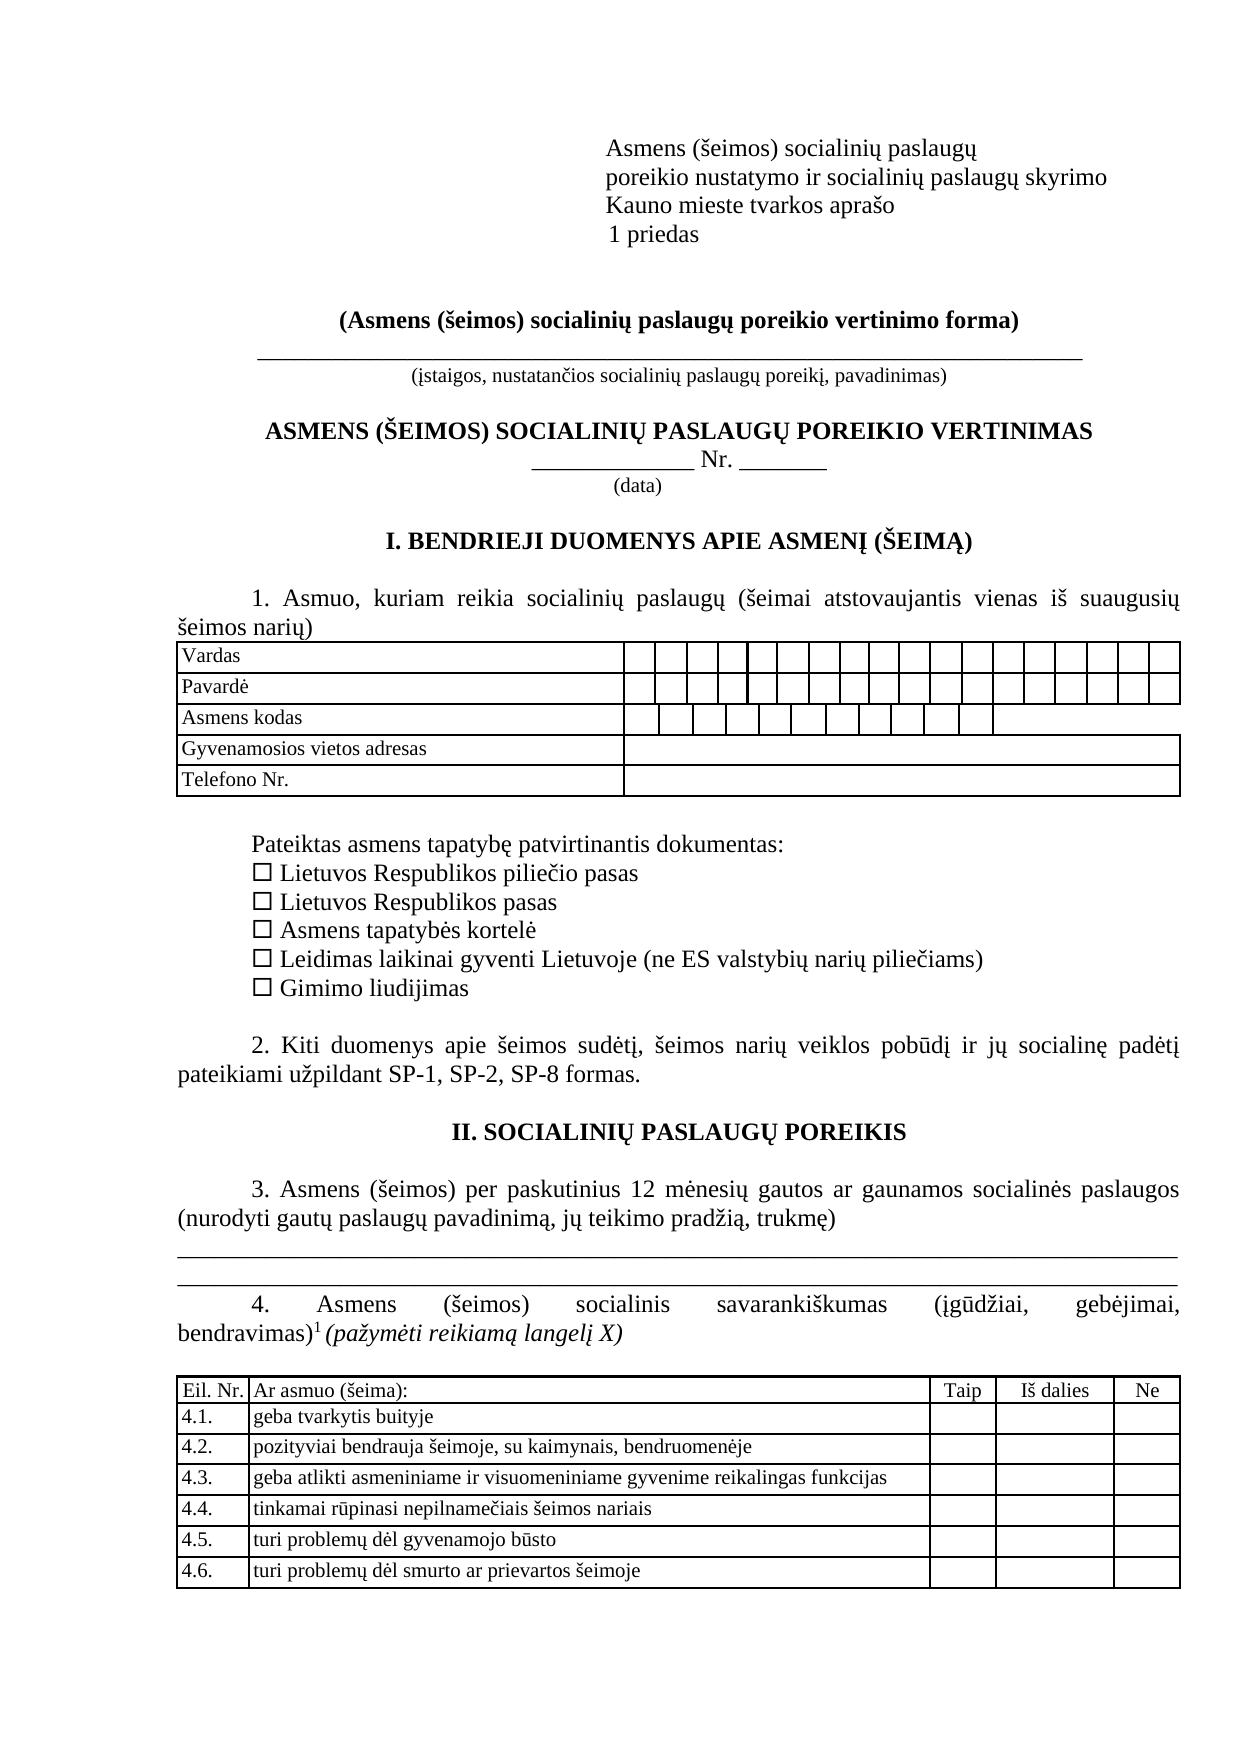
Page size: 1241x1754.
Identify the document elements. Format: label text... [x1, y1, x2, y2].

table_cell [727, 705, 758, 733]
text (Asmens (šeimos) socialinių paslaugų poreikio vertinimo forma) [177, 305, 1181, 334]
table_cell Gyvenamosios vietos adresas [178, 736, 623, 764]
table_header Eil. Nr. [178, 1378, 248, 1402]
table_cell [759, 797, 777, 829]
text 1. Asmuo, kuriam reikia socialinių paslaugų (šeimai atstovaujantis vienas iš suaugusių šeimos narių) [177, 583, 1181, 641]
table_cell [625, 705, 658, 733]
table_cell 4.6. [178, 1558, 248, 1587]
table_cell [1025, 674, 1054, 703]
table_cell [749, 674, 776, 703]
table_cell [931, 1558, 995, 1587]
table_header Ne [1115, 1378, 1179, 1402]
table_cell geba atlikti asmeniniame ir visuomeniniame gyvenime reikalingas funkcijas [250, 1465, 929, 1494]
table_cell [792, 705, 825, 733]
table_cell [760, 705, 790, 733]
table_header [994, 643, 1023, 672]
table_cell [1115, 1465, 1179, 1494]
table_cell [1150, 674, 1179, 703]
text II. SOCIALINIŲ PASLAUGŲ POREIKIS [177, 1117, 1181, 1145]
table_cell [840, 797, 858, 829]
table_header [841, 643, 868, 672]
table_header [719, 643, 746, 672]
text Asmens (šeimos) socialinių paslaugų [470, 133, 1181, 162]
text  Asmens tapatybės kortelė [177, 915, 1181, 944]
table_cell [625, 674, 654, 703]
table_cell [693, 797, 718, 829]
table_cell [900, 674, 929, 703]
table_cell [688, 674, 717, 703]
table_header [1025, 643, 1054, 672]
table_header [1150, 643, 1179, 672]
table_cell [826, 797, 840, 829]
table_header Ar asmuo (šeima): [250, 1378, 929, 1402]
table_cell pozityviai bendrauja šeimoje, su kaimynais, bendruomenėje [250, 1435, 929, 1463]
table_cell 4.4. [178, 1496, 248, 1525]
table_cell [810, 674, 839, 703]
table_cell [660, 705, 692, 733]
table_header [625, 643, 654, 672]
table_header [688, 643, 717, 672]
table_cell [997, 1465, 1113, 1494]
table_cell [625, 766, 1179, 795]
table_cell [625, 736, 1179, 764]
text ________________________________________________________________________________ [177, 1260, 1181, 1289]
text  Leidimas laikinai gyventi Lietuvoje (ne ES valstybių narių piliečiams) [177, 944, 1181, 973]
text 4. Asmens (šeimos) socialinis savarankiškumas (įgūdžiai, gebėjimai, bendravimas)1 (pažymėti reikiamą langelį X) [177, 1289, 1181, 1347]
table_cell 4.3. [178, 1465, 248, 1494]
text Kauno mieste tvarkos aprašo [177, 190, 1181, 219]
table_header [1088, 643, 1117, 672]
text __________________________________________________________________ [177, 334, 1181, 363]
table_cell [931, 674, 961, 703]
table_cell [997, 1404, 1113, 1432]
table_cell turi problemų dėl smurto ar prievartos šeimoje [250, 1558, 929, 1587]
text  Lietuvos Respublikos piliečio pasas [177, 858, 1181, 887]
text ________________________________________________________________________________ [177, 1232, 1181, 1260]
table_cell [931, 1435, 995, 1463]
text (data) [177, 473, 1181, 497]
table_cell turi problemų dėl gyvenamojo būsto [250, 1527, 929, 1556]
table_cell [931, 1465, 995, 1494]
text 2. Kiti duomenys apie šeimos sudėtį, šeimos narių veiklos pobūdį ir jų socialinę padėtį pateikiami užpildant SP-1, SP-2, SP-8 formas. [177, 1030, 1181, 1088]
table_cell [960, 705, 992, 733]
table_cell [931, 1496, 995, 1525]
table_cell [1055, 797, 1087, 829]
table_cell [777, 797, 791, 829]
table_header [810, 643, 839, 672]
table_cell [1115, 1404, 1179, 1432]
table_cell [694, 705, 725, 733]
table_cell [962, 797, 993, 829]
table_cell [1115, 1558, 1179, 1587]
table_cell [963, 674, 992, 703]
table_cell [1024, 797, 1055, 829]
table_header [900, 643, 929, 672]
table_cell [1087, 797, 1118, 829]
table_cell [860, 705, 890, 733]
table_cell [718, 797, 726, 829]
text poreikio nustatymo ir socialinių paslaugų skyrimo [177, 162, 1181, 190]
table_cell [1115, 1527, 1179, 1556]
table_header [931, 643, 961, 672]
table_cell Pavardė [178, 674, 623, 703]
table_cell [177, 797, 624, 829]
table_cell 4.5. [178, 1527, 248, 1556]
text Pateiktas asmens tapatybę patvirtinantis dokumentas: [177, 829, 1181, 858]
table_cell [994, 674, 1023, 703]
text 3. Asmens (šeimos) per paskutinius 12 mėnesių gautos ar gaunamos socialinės paslaugos (nurodyti gautų paslaugų pavadinimą, jų teikimo pradžią, trukmę) [177, 1174, 1181, 1232]
table_cell [656, 674, 686, 703]
table_cell [1118, 797, 1149, 829]
table_cell [791, 797, 808, 829]
table_cell [1149, 797, 1180, 829]
table_cell [1088, 674, 1117, 703]
table_header [1056, 643, 1086, 672]
table_cell 4.2. [178, 1435, 248, 1463]
table_cell [924, 797, 930, 829]
table_cell [1119, 674, 1148, 703]
table_cell [659, 797, 687, 829]
table_cell [726, 797, 747, 829]
table_cell [997, 1527, 1113, 1556]
table_cell [809, 797, 826, 829]
table_header Taip [931, 1378, 995, 1402]
table_cell [931, 1404, 995, 1432]
table_cell [997, 1558, 1113, 1587]
table_cell geba tvarkytis buityje [250, 1404, 929, 1432]
table_cell [930, 797, 958, 829]
text 1 priedas [447, 219, 1181, 248]
text _____________ Nr. _______ [177, 444, 1181, 473]
table_header [963, 643, 992, 672]
table_cell Asmens kodas [178, 705, 623, 733]
table_cell [1115, 1435, 1179, 1463]
table_cell [925, 705, 958, 733]
table_header Iš dalies [997, 1378, 1113, 1402]
table_cell [997, 1435, 1113, 1463]
table_header [778, 643, 808, 672]
table_cell Telefono Nr. [178, 766, 623, 795]
table_cell [778, 674, 808, 703]
table_header Vardas [178, 643, 623, 672]
table_cell [748, 797, 758, 829]
table_cell [994, 705, 1180, 733]
table_header [749, 643, 776, 672]
text I. BENDRIEJI DUOMENYS APIE ASMENĮ (ŠEIMĄ) [177, 526, 1181, 555]
table_cell [997, 1496, 1113, 1525]
table_cell [869, 797, 891, 829]
table_cell [841, 674, 868, 703]
text (įstaigos, nustatančios socialinių paslaugų poreikį, pavadinimas) [177, 363, 1181, 387]
table_cell 4.1. [178, 1404, 248, 1432]
table_header [656, 643, 686, 672]
table_cell tinkamai rūpinasi nepilnamečiais šeimos nariais [250, 1496, 929, 1525]
table_cell [719, 674, 746, 703]
text  Gimimo liudijimas [177, 973, 1181, 1002]
table_cell [1115, 1496, 1179, 1525]
table_cell [891, 797, 899, 829]
table_header [870, 643, 898, 672]
text ASMENS (ŠEIMOS) SOCIALINIŲ PASLAUGŲ POREIKIO VERTINIMAS [177, 416, 1181, 444]
text  Lietuvos Respublikos pasas [177, 887, 1181, 915]
table_cell [624, 797, 655, 829]
table_cell [687, 797, 693, 829]
table_cell [870, 674, 898, 703]
table_cell [1056, 674, 1086, 703]
table_header [1119, 643, 1148, 672]
table_cell [859, 797, 869, 829]
table_cell [892, 705, 923, 733]
table_cell [827, 705, 858, 733]
table_cell [899, 797, 924, 829]
table_cell [931, 1527, 995, 1556]
table_cell [993, 797, 1024, 829]
